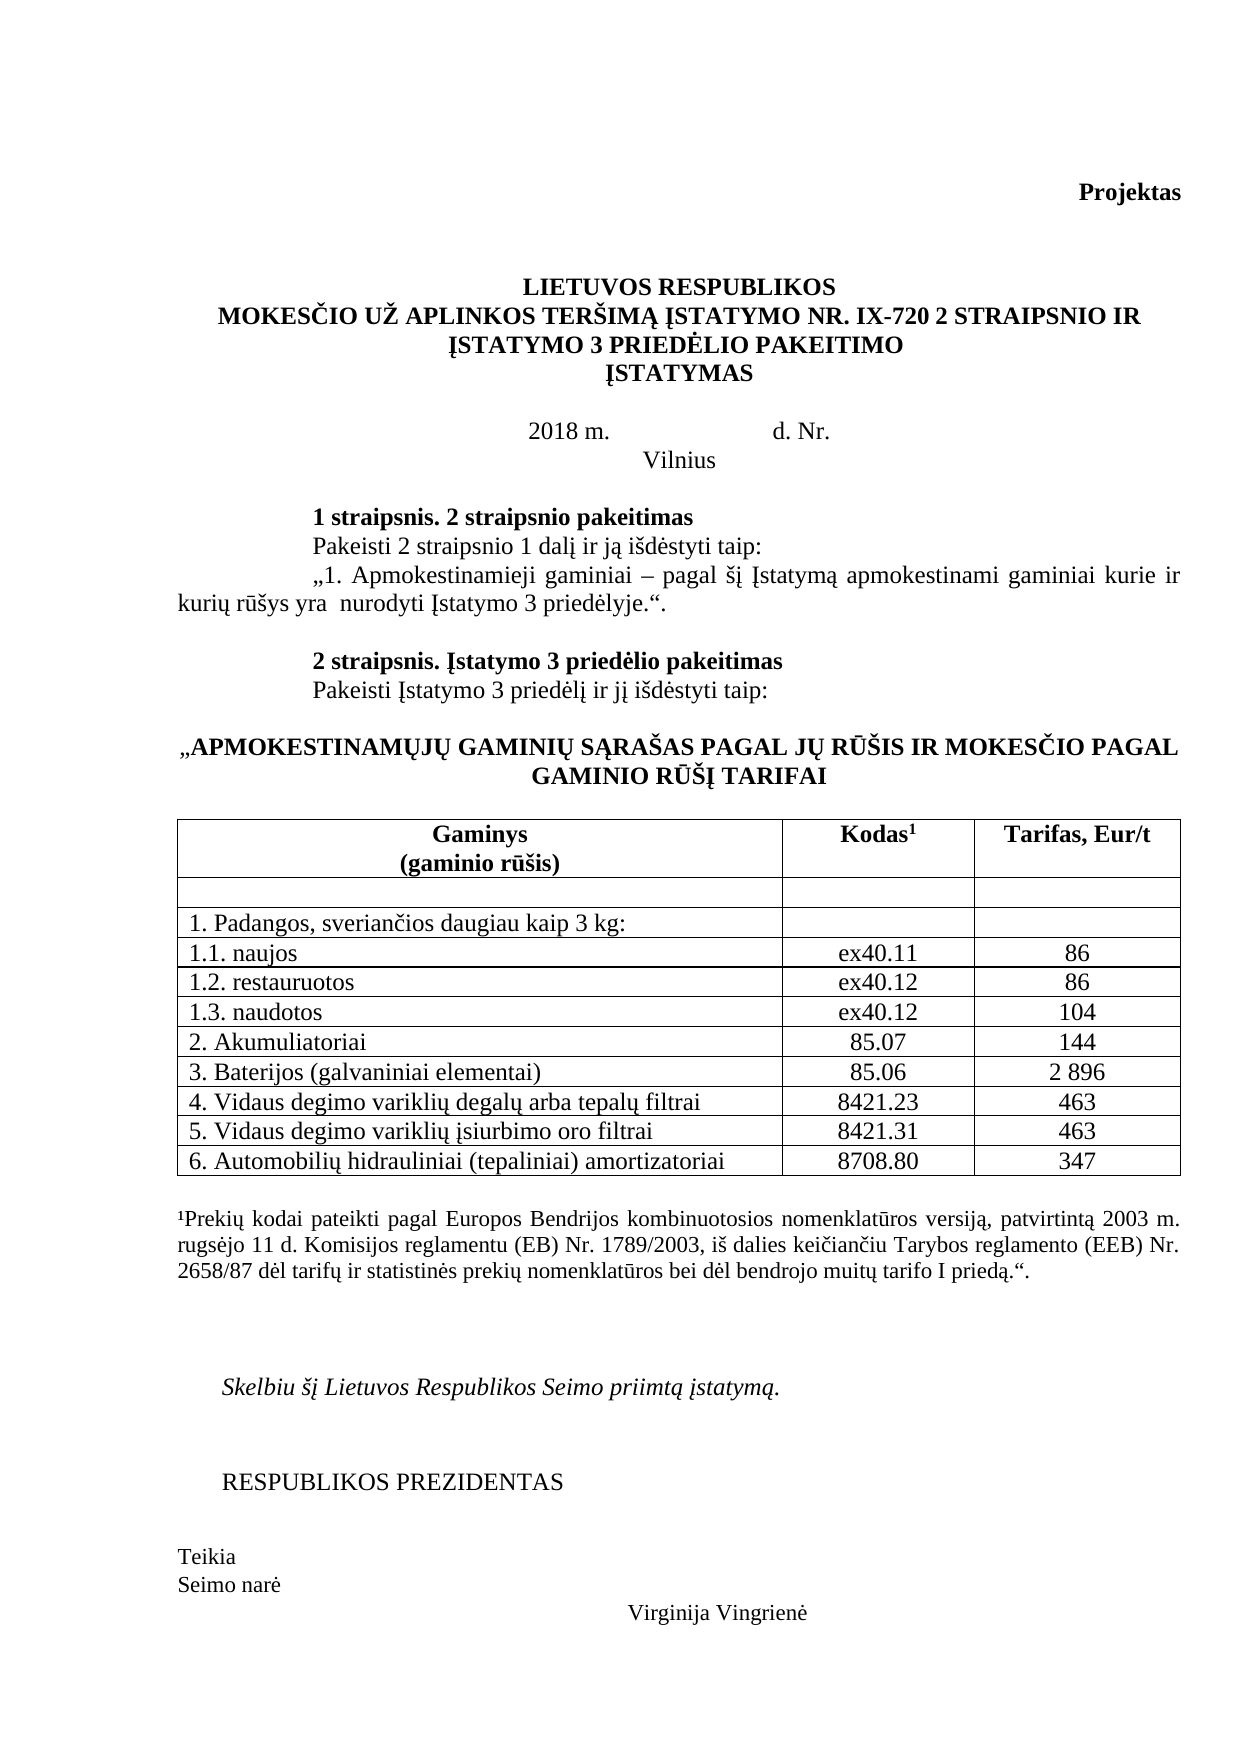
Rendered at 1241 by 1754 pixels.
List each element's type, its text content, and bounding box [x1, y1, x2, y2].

text 2 straipsnis. Įstatymo 3 priedėlio pakeitimas [177, 646, 1181, 675]
table_cell ex40.11 [783, 938, 974, 966]
table_cell 144 [975, 1027, 1180, 1056]
table_cell ex40.12 [783, 997, 974, 1026]
text Skelbiu šį Lietuvos Respublikos Seimo priimtą įstatymą. [177, 1372, 1181, 1401]
table_cell 86 [975, 938, 1180, 966]
text 2018 m. d. Nr. [177, 416, 1181, 445]
text ĮSTATYMAS [177, 358, 1181, 387]
table_cell 463 [975, 1116, 1180, 1145]
table_cell 3. Baterijos (galvaniniai elementai) [178, 1057, 782, 1086]
text Pakeisti 2 straipsnio 1 dalį ir ją išdėstyti taip: [177, 531, 1181, 560]
table_cell 86 [975, 968, 1180, 996]
table_cell 8421.23 [783, 1087, 974, 1115]
text Teikia [177, 1543, 1181, 1569]
text Pakeisti Įstatymo 3 priedėlį ir jį išdėstyti taip: [177, 675, 1181, 703]
table_cell 2 896 [975, 1057, 1180, 1086]
table_header Tarifas, Eur/t [975, 820, 1180, 877]
table_cell 5. Vidaus degimo variklių įsiurbimo oro filtrai [178, 1116, 782, 1145]
text ¹Prekių kodai pateikti pagal Europos Bendrijos kombinuotosios nomenklatūros versiją, patvirtintą 2003 m. rugsėjo 11 d. Komisijos reglamentu (EB) Nr. 1789/2003, iš dalies keičiančiu Tarybos reglamento (EEB) Nr. 2658/87 dėl tarifų ir statistinės prekių nomenklatūros bei dėl bendrojo muitų tarifo I priedą.“. [177, 1205, 1181, 1284]
table_header Gaminys (gaminio rūšis) [178, 820, 782, 877]
table_cell ex40.12 [783, 968, 974, 996]
table_cell 6. Automobilių hidrauliniai (tepaliniai) amortizatoriai [178, 1146, 782, 1175]
table_header Kodas1 [783, 820, 974, 877]
table_cell 85.06 [783, 1057, 974, 1086]
text RESPUBLIKOS PREZIDENTAS [177, 1467, 1181, 1496]
table_cell [178, 878, 782, 907]
table_cell [975, 908, 1180, 937]
text LIETUVOS RESPUBLIKOS [177, 272, 1181, 301]
table_cell [975, 878, 1180, 907]
text Projektas [177, 177, 1181, 206]
text Vilnius [177, 445, 1181, 473]
table_cell 4. Vidaus degimo variklių degalų arba tepalų filtrai [178, 1087, 782, 1115]
table_cell 1.1. naujos [178, 938, 782, 966]
text Virginija Vingrienė [177, 1599, 1181, 1626]
table_cell 104 [975, 997, 1180, 1026]
text „APMOKESTINAMŲJŲ GAMINIŲ SĄRAŠAS PAGAL JŲ RŪŠIS IR MOKESČIO PAGAL GAMINIO RŪŠĮ TARIFAI [177, 732, 1181, 790]
table_cell 85.07 [783, 1027, 974, 1056]
text MOKESČIO UŽ APLINKOS TERŠIMĄ ĮSTATYMO NR. IX-720 2 STRAIPSNIO IR ĮSTATYMO 3 PRIEDĖLIO PAKEITIMO [177, 301, 1181, 358]
table_cell 8708.80 [783, 1146, 974, 1175]
table_cell [783, 908, 974, 937]
text „1. Apmokestinamieji gaminiai – pagal šį Įstatymą apmokestinami gaminiai kurie ir kurių rūšys yra nurodyti Įstatymo 3 priedėlyje.“. [177, 560, 1181, 617]
table_cell 1.2. restauruotos [178, 968, 782, 996]
text Seimo narė [177, 1571, 1181, 1598]
table_cell 2. Akumuliatoriai [178, 1027, 782, 1056]
table_cell 463 [975, 1087, 1180, 1115]
table_cell 1.3. naudotos [178, 997, 782, 1026]
table_cell 347 [975, 1146, 1180, 1175]
table_cell [783, 878, 974, 907]
table_cell 1. Padangos, sveriančios daugiau kaip 3 kg: [178, 908, 782, 937]
text 1 straipsnis. 2 straipsnio pakeitimas [177, 502, 1181, 531]
table_cell 8421.31 [783, 1116, 974, 1145]
